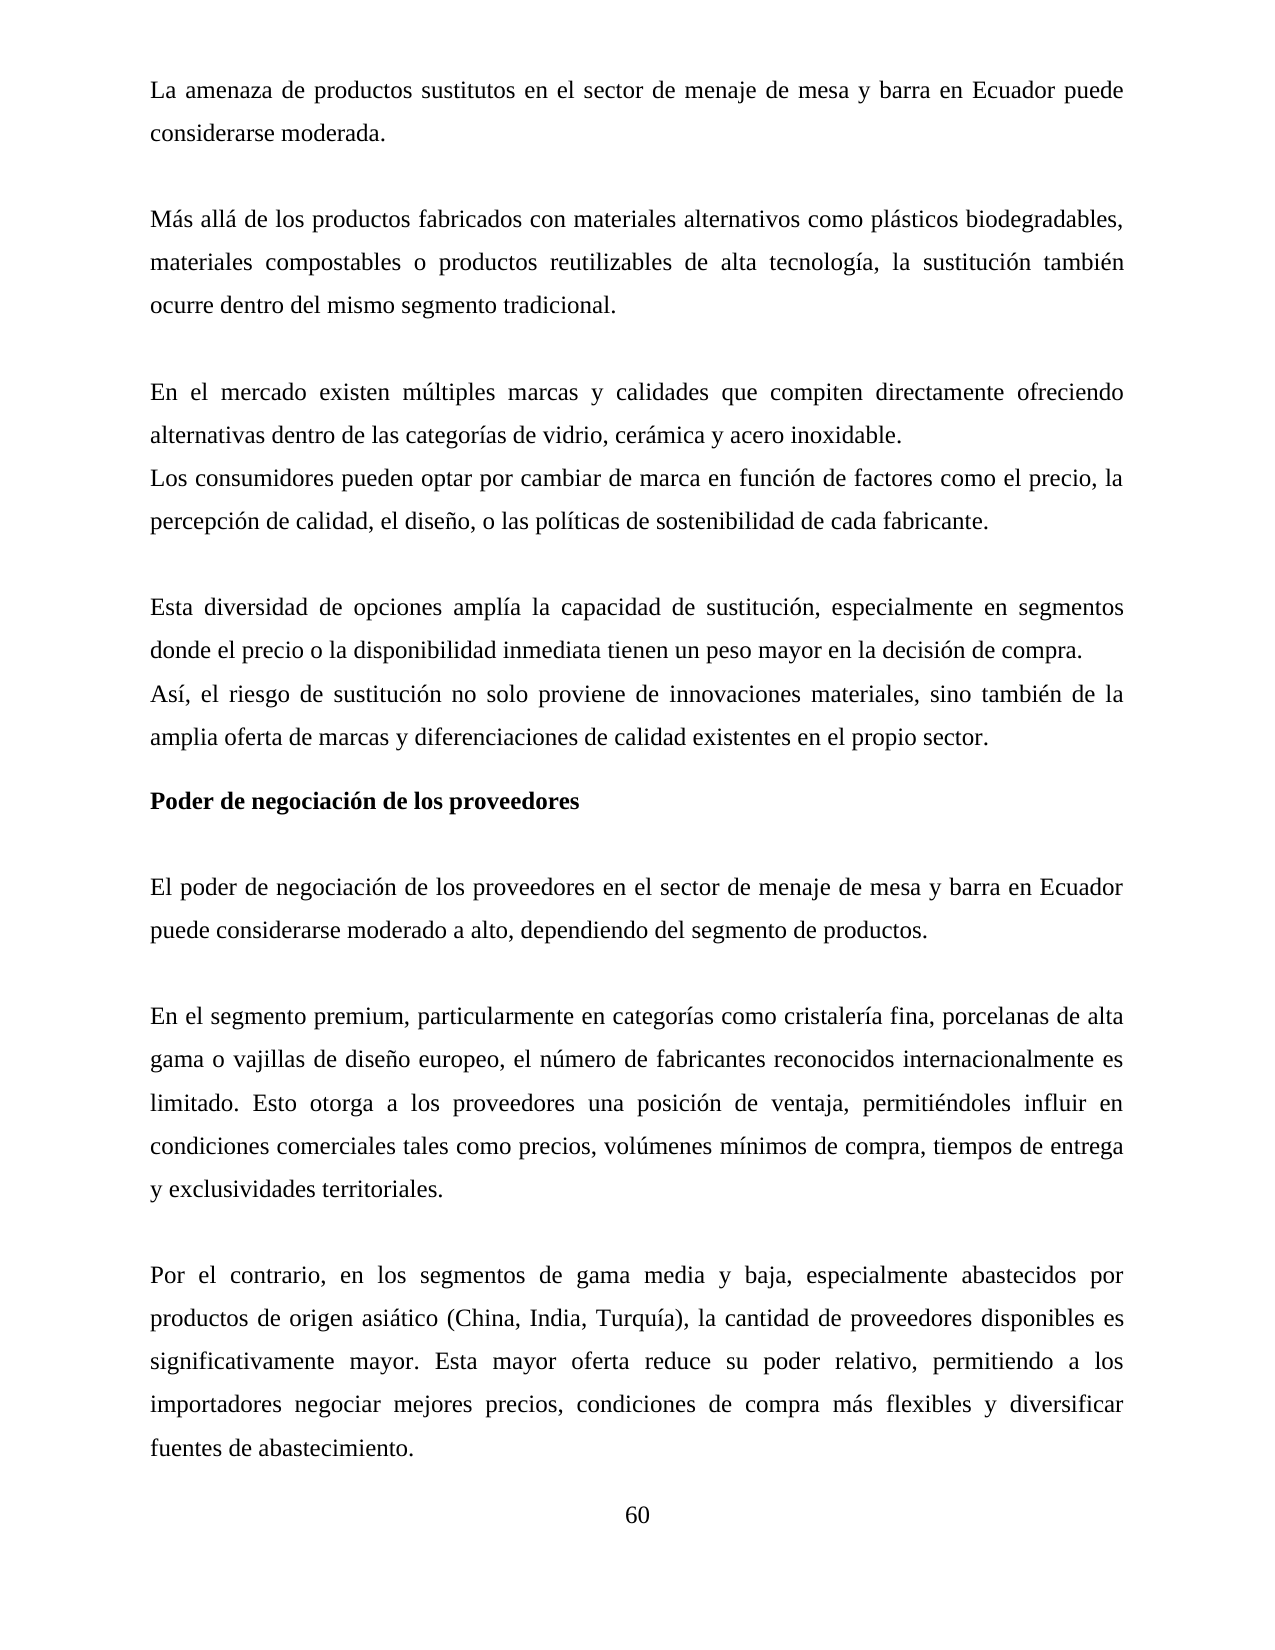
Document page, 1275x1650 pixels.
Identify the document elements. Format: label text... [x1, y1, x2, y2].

text Por el contrario, en los segmentos de gama media y baja, especialmente abastecidos por productos de origen asiático (China, India, Turquía), la cantidad de proveedores disponibles es significativamente mayor. Esta mayor oferta reduce su poder relativo, permitiendo a los importadores negociar mejores precios, condiciones de compra más flexibles y diversificar fuentes de abastecimiento. [150, 1260, 1125, 1461]
text Esta diversidad de opciones amplía la capacidad de sustitución, especialmente en segmentos donde el precio o la disponibilidad inmediata tienen un peso mayor en la decisión de compra. [150, 592, 1125, 664]
text La amenaza de productos sustitutos en el sector de menaje de mesa y barra en Ecuador puede considerarse moderada. [150, 75, 1125, 147]
text Así, el riesgo de sustitución no solo proviene de innovaciones materiales, sino también de la amplia oferta de marcas y diferenciaciones de calidad existentes en el propio sector. [150, 679, 1125, 751]
text En el segmento premium, particularmente en categorías como cristalería fina, porcelanas de alta gama o vajillas de diseño europeo, el número de fabricantes reconocidos internacionalmente es limitado. Esto otorga a los proveedores una posición de ventaja, permitiéndoles influir en condiciones comerciales tales como precios, volúmenes mínimos de compra, tiempos de entrega y exclusividades territoriales. [150, 1001, 1125, 1203]
text Más allá de los productos fabricados con materiales alternativos como plásticos biodegradables, materiales compostables o productos reutilizables de alta tecnología, la sustitución también ocurre dentro del mismo segmento tradicional. [150, 204, 1125, 319]
text En el mercado existen múltiples marcas y calidades que compiten directamente ofreciendo alternativas dentro de las categorías de vidrio, cerámica y acero inoxidable. [150, 377, 1125, 449]
text Los consumidores pueden optar por cambiar de marca en función de factores como el precio, la percepción de calidad, el diseño, o las políticas de sostenibilidad de cada fabricante. [150, 463, 1125, 535]
text El poder de negociación de los proveedores en el sector de menaje de mesa y barra en Ecuador puede considerarse moderado a alto, dependiendo del segmento de productos. [150, 872, 1125, 944]
subtitle Poder de negociación de los proveedores [150, 786, 1125, 814]
